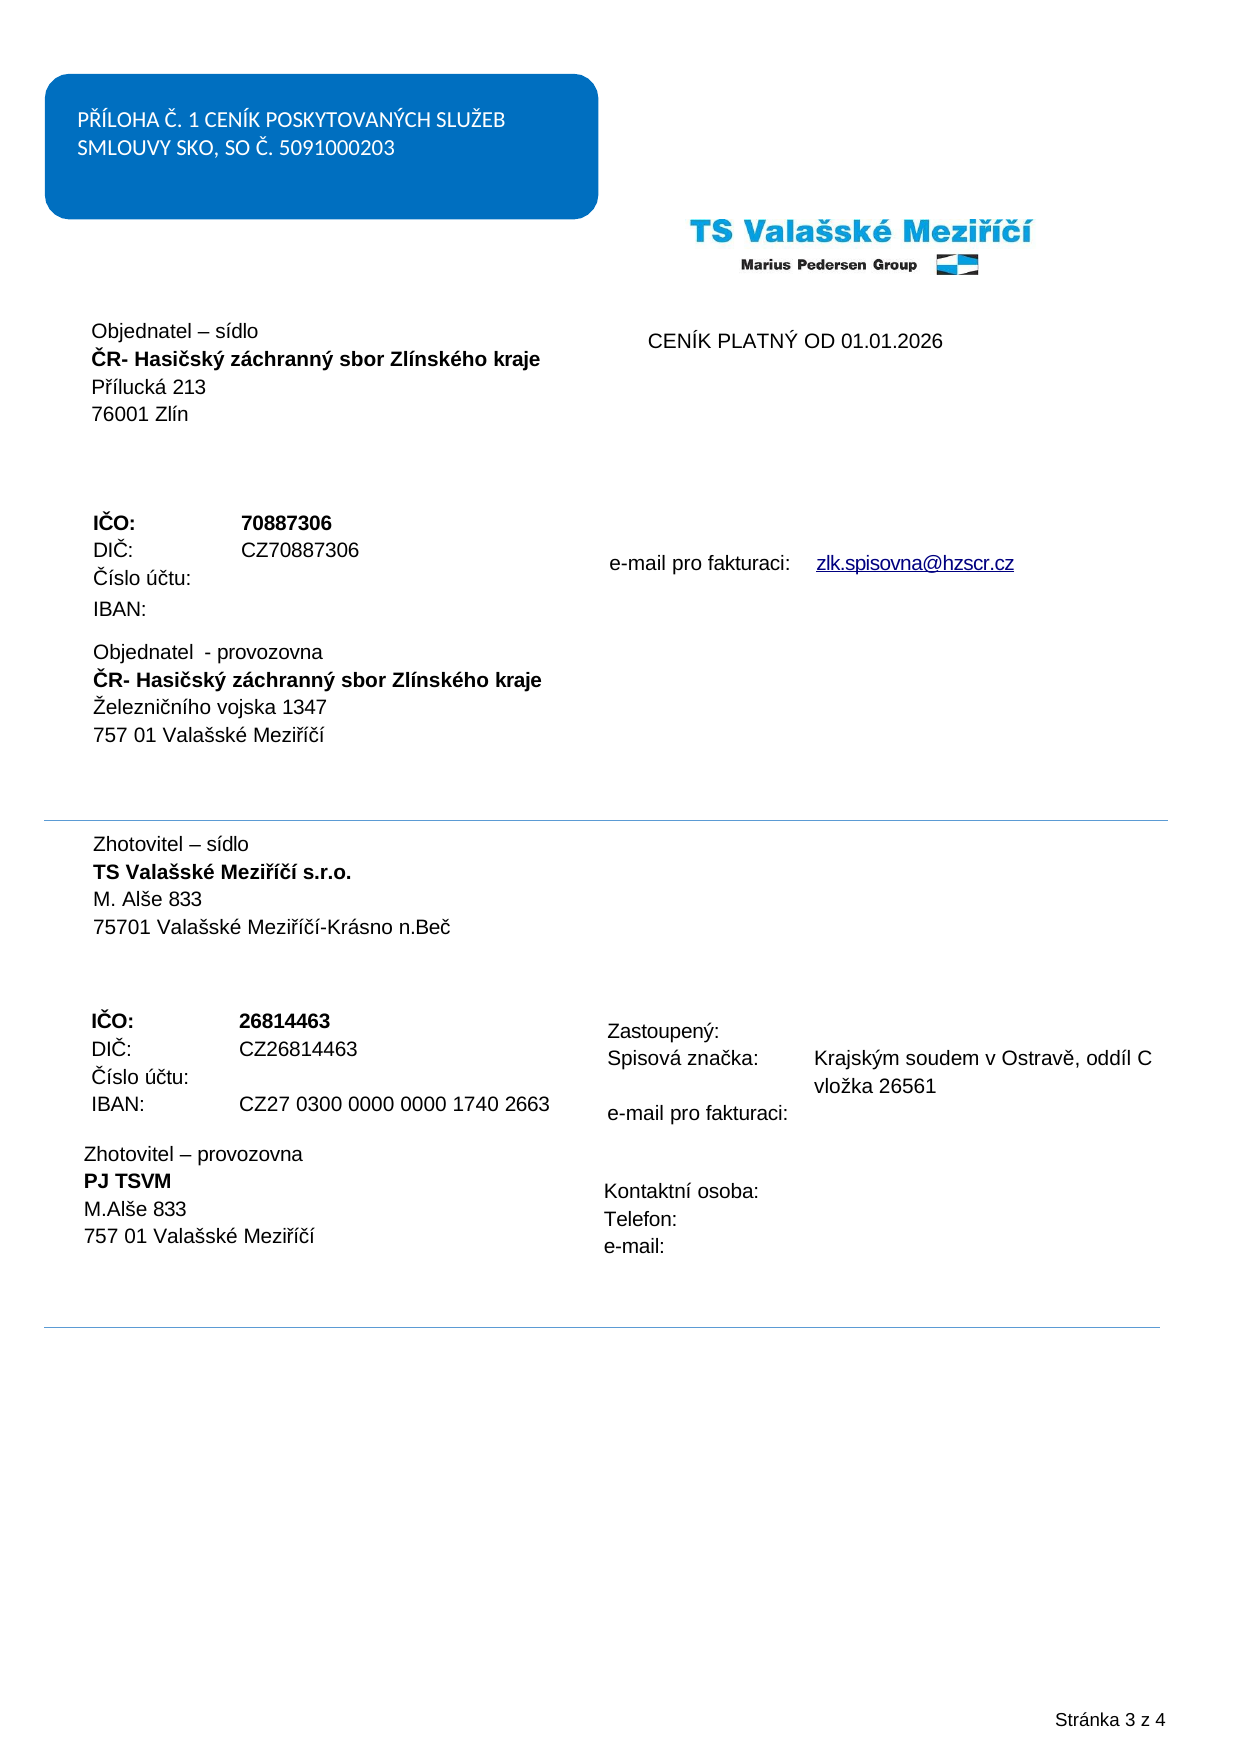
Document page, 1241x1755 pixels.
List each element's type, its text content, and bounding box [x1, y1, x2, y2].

text Objednatel - provozovna [93, 640, 547, 664]
subtitle ČR- Hasičský záchranný sbor Zlínského kraje [93, 667, 547, 691]
text Zhotovitel – provozovna [83, 1141, 554, 1165]
text Objednatel – sídlo [91, 319, 547, 343]
text Zastoupený: [607, 1019, 1182, 1043]
text M.Alše 833 [83, 1196, 554, 1220]
subtitle IČO: 70887306 [93, 510, 547, 534]
text e-mail: [603, 1234, 1182, 1258]
text M. Alše 833 [93, 887, 1182, 911]
subtitle PJ TSVM [83, 1169, 554, 1193]
text e-mail pro fakturaci: zlk.spisovna@hzscr.cz [609, 550, 1182, 574]
text Číslo účtu: [91, 1064, 554, 1088]
text Zhotovitel – sídlo [93, 832, 1182, 856]
text Číslo účtu: [93, 566, 416, 589]
subtitle DIČ: CZ70887306 [93, 538, 547, 562]
text Kontaktní osoba: [603, 1179, 1182, 1203]
subtitle TS Valašské Meziříčí s.r.o. [93, 859, 1182, 883]
text Železničního vojska 1347 [93, 695, 547, 719]
text e-mail pro fakturaci: [607, 1101, 1182, 1125]
text 75701 Valašské Meziříčí-Krásno n.Beč [93, 914, 1182, 938]
subtitle DIČ: CZ26814463 [91, 1037, 554, 1061]
subtitle IČO: 26814463 [91, 1009, 554, 1033]
text 757 01 Valašské Meziříčí [93, 723, 547, 747]
text Spisová značka: Krajským soudem v Ostravě, oddíl C vložka 26561 [607, 1046, 1152, 1098]
text Telefon: [603, 1206, 1182, 1230]
subtitle CENÍK PLATNÝ OD 01.01.2026 [648, 329, 1182, 353]
text 757 01 Valašské Meziříčí [83, 1224, 554, 1248]
subtitle ČR- Hasičský záchranný sbor Zlínského kraje [91, 347, 547, 371]
text IBAN: [93, 597, 416, 621]
text 76001 Zlín [91, 402, 547, 426]
text Přílucká 213 [91, 374, 547, 398]
subtitle IBAN: CZ27 0300 0000 0000 1740 2663 [91, 1092, 554, 1116]
